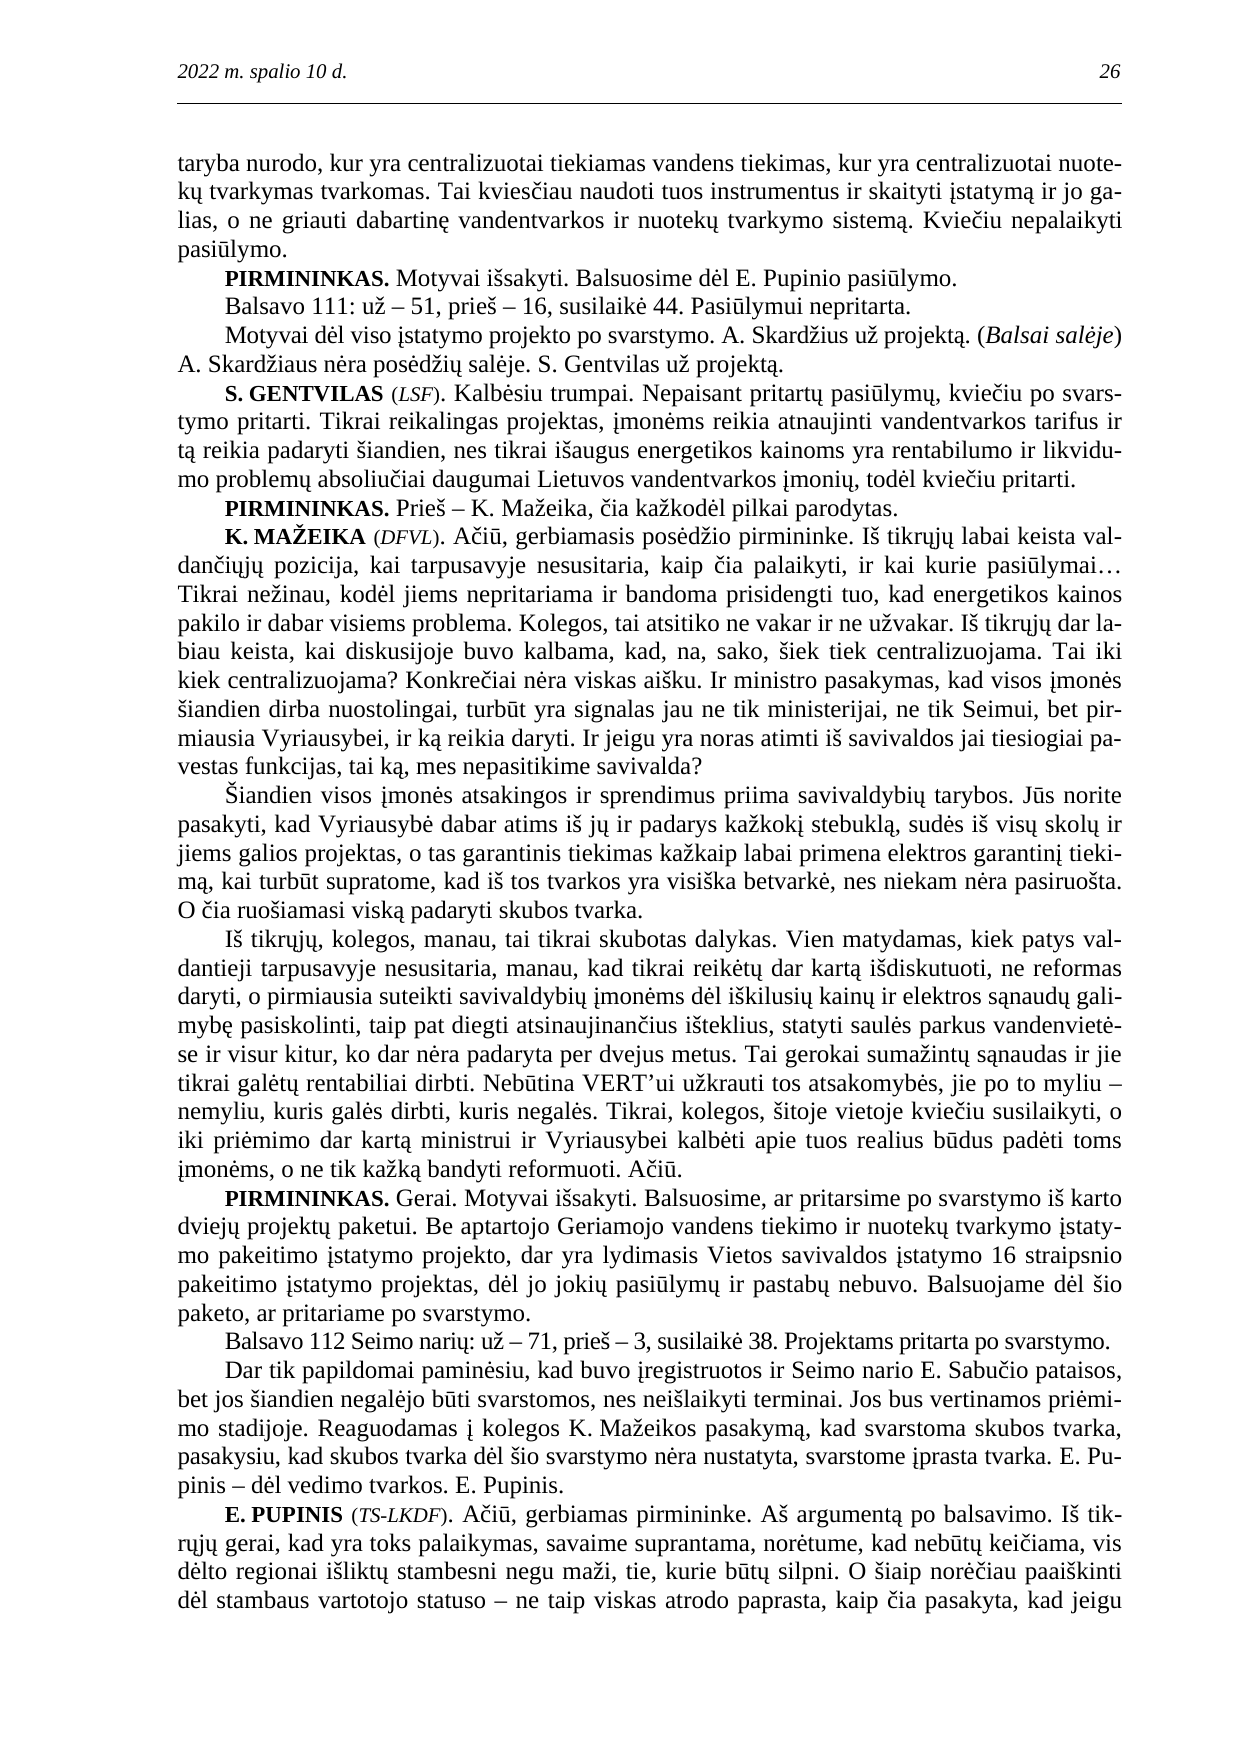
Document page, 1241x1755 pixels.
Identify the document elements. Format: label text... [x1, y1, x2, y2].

text Dar tik pa­pil­do­mai pa­mi­nė­siu, kad bu­vo įre­gist­ruo­tos ir Sei­mo na­rio E. Sa­bu­čio pa­tai­sos, bet jos šian­dien ne­ga­lė­jo bū­ti svars­to­mos, nes ne­iš­lai­ky­ti ter­mi­nai. Jos bus ver­ti­na­mos pri­ėmi­mo sta­di­jo­je. Re­a­guo­da­mas į ko­le­gos K. Ma­žei­kos pa­sa­ky­mą, kad svars­to­ma sku­bos tvar­ka, pa­sa­ky­siu, kad sku­bos tvar­ka dėl šio svars­ty­mo nė­ra nu­sta­ty­ta, svars­to­me įpras­ta tvar­ka. E. Pu­pi­nis – dėl ve­di­mo tvar­kos. E. Pu­pi­nis. [177, 1355, 1122, 1499]
text Mo­ty­vai dėl vi­so įsta­ty­mo pro­jek­to po svars­ty­mo. A. Skar­džius už pro­jek­tą. (Bal­sai sa­lė­je) A. Skar­džiaus nė­ra po­sė­džių sa­lė­je. S. Gent­vi­las už pro­jek­tą. [177, 320, 1122, 378]
text PIRMININKAS. Prieš – K. Ma­žei­ka, čia kaž­ko­dėl pil­kai pa­ro­dy­tas. [177, 493, 1122, 521]
text ta­ry­ba nu­ro­do, kur yra cen­tra­li­zuo­tai tie­kia­mas van­dens tie­ki­mas, kur yra cen­tra­li­zuo­tai nuo­te­kų tvar­ky­mas tvar­ko­mas. Tai kvies­čiau nau­do­ti tuos in­stru­men­tus ir skai­ty­ti įsta­ty­mą ir jo ga­lias, o ne griau­ti da­bar­ti­nę vandent­var­kos ir nuo­te­kų tvar­ky­mo sis­te­mą. Kvie­čiu ne­pa­lai­ky­ti pa­siū­ly­mo. [177, 148, 1122, 263]
text PIRMININKAS. Ge­rai. Mo­ty­vai iš­sa­ky­ti. Bal­suo­si­me, ar pri­tar­si­me po svars­ty­mo iš kar­to dvie­jų pro­jek­tų pa­ke­tui. Be ap­tar­to­jo Ge­ria­mo­jo van­dens tie­ki­mo ir nuo­te­kų tvar­ky­mo įsta­ty­mo pa­kei­ti­mo įsta­ty­mo pro­jek­to, dar yra ly­di­ma­sis Vie­tos sa­vi­val­dos įsta­ty­mo 16 straips­nio pa­kei­ti­mo įsta­ty­mo pro­jek­tas, dėl jo jo­kių pa­siū­ly­mų ir pa­sta­bų ne­bu­vo. Bal­suo­ja­me dėl šio pa­ke­to, ar pri­ta­ria­me po svars­ty­mo. [177, 1183, 1122, 1326]
text S. GENTVILAS (LSF). Kal­bė­siu trum­pai. Ne­pai­sant pri­tar­tų pa­siū­ly­mų, kvie­čiu po svars­ty­mo pri­tar­ti. Tik­rai rei­ka­lin­gas pro­jek­tas, įmo­nėms rei­kia at­nau­jin­ti van­dent­var­kos ta­ri­fus ir tą rei­kia pa­da­ry­ti šian­dien, nes tik­rai iš­au­gus ener­ge­ti­kos kai­noms yra ren­ta­bi­lu­mo ir lik­vi­du­mo pro­ble­mų ab­so­liu­čiai dau­gu­mai Lie­tu­vos van­dent­var­kos įmo­nių, to­dėl kvie­čiu pri­tar­ti. [177, 378, 1122, 493]
text Bal­sa­vo 112 Sei­mo na­rių: už – 71, prieš – 3, su­si­lai­kė 38. Pro­jek­tams pri­tar­ta po svars­ty­mo. [177, 1326, 1122, 1355]
text Šian­dien vi­sos įmo­nės at­sa­kin­gos ir spren­di­mus pri­ima sa­vi­val­dy­bių ta­ry­bos. Jūs no­ri­te pa­sa­ky­ti, kad Vy­riau­sy­bė da­bar atims iš jų ir pa­da­rys kaž­ko­kį ste­buk­lą, su­dės iš vi­sų sko­lų ir jiems ga­lios pro­jek­tas, o tas ga­ran­ti­nis tie­ki­mas kaž­kaip la­bai pri­me­na elek­tros ga­ran­ti­nį tie­ki­mą, kai tur­būt su­pra­to­me, kad iš tos tvar­kos yra vi­siš­ka be­tvar­kė, nes nie­kam nė­ra pa­si­ruoš­ta. O čia ruo­šia­ma­si vis­ką pa­da­ry­ti sku­bos tvar­ka. [177, 780, 1122, 924]
text K. MAŽEIKA (DFVL). Ačiū, ger­bia­ma­sis po­sė­džio pir­mi­nin­ke. Iš tik­rų­jų la­bai keis­ta val­dan­čių­jų po­zi­ci­ja, kai tar­pu­sa­vy­je ne­su­si­ta­ria, kaip čia pa­lai­ky­ti, ir kai ku­rie pa­siū­ly­mai… Tik­rai ne­ži­nau, ko­dėl jiems ne­pri­ta­ria­ma ir ban­do­ma pri­si­deng­ti tuo, kad ener­ge­ti­kos kai­nos pa­ki­lo ir da­bar vi­siems pro­ble­ma. Ko­le­gos, tai at­si­ti­ko ne va­kar ir ne už­va­kar. Iš tik­rų­jų dar la­biau keis­ta, kai dis­ku­si­jo­je bu­vo kal­ba­ma, kad, na, sa­ko, šiek tiek cen­tra­li­zuo­ja­ma. Tai iki kiek cen­tra­li­zuo­ja­ma? Kon­kre­čiai nė­ra vis­kas aiš­ku. Ir mi­nist­ro pa­sa­ky­mas, kad vi­sos įmo­nės šian­dien dir­ba nuos­to­lin­gai, tur­būt yra sig­na­las jau ne tik mi­nis­te­ri­jai, ne tik Sei­mui, bet pir­miau­sia Vy­riau­sy­bei, ir ką rei­kia da­ry­ti. Ir jei­gu yra no­ras at­im­ti iš sa­vi­val­dos jai tie­sio­giai pa­ves­tas funk­ci­jas, tai ką, mes ne­pa­si­ti­ki­me sa­vi­val­da? [177, 521, 1122, 780]
text Bal­sa­vo 111: už – 51, prieš – 16, su­si­lai­kė 44. Pa­siū­ly­mui ne­pri­tar­ta. [177, 291, 1122, 320]
text E. PUPINIS (TS-LKDF). Ačiū, ger­bia­mas pir­mi­nin­ke. Aš ar­gu­men­tą po bal­sa­vi­mo. Iš tik­rų­jų ge­rai, kad yra toks pa­lai­ky­mas, sa­vai­me su­pran­ta­ma, no­rė­tu­me, kad ne­bū­tų kei­čia­ma, vis dėl­to re­gio­nai iš­lik­tų stam­bes­ni ne­gu ma­ži, tie, ku­rie bū­tų sil­pni. O šiaip no­rė­čiau pa­aiš­kin­ti dėl stam­baus var­to­to­jo sta­tu­so – ne taip vis­kas at­ro­do pa­pras­ta, kaip čia pa­sa­ky­ta, kad jei­gu [177, 1499, 1122, 1614]
text PIRMININKAS. Mo­ty­vai iš­sa­ky­ti. Bal­suo­si­me dėl E. Pu­pi­nio pa­siū­ly­mo. [177, 263, 1122, 291]
text Iš tik­rų­jų, ko­le­gos, ma­nau, tai tik­rai sku­bo­tas da­ly­kas. Vien ma­ty­da­mas, kiek pa­tys val­dan­tie­ji tar­pu­sa­vy­je ne­su­si­ta­ria, ma­nau, kad tik­rai rei­kė­tų dar kar­tą iš­dis­ku­tuo­ti, ne re­for­mas da­ry­ti, o pir­miau­sia su­teik­ti sa­vi­val­dy­bių įmo­nėms dėl iš­ki­lu­sių kai­nų ir elek­tros są­nau­dų ga­li­my­bę pa­si­sko­lin­ti, taip pat dieg­ti at­si­nau­ji­nan­čius iš­tek­lius, sta­ty­ti sau­lės par­kus van­den­vie­tė­se ir vi­sur ki­tur, ko dar nė­ra pa­da­ry­ta per dve­jus me­tus. Tai ge­ro­kai su­ma­žin­tų są­nau­das ir jie tik­rai ga­lė­tų ren­ta­bi­liai dirb­ti. Ne­bū­ti­na VERTʼui už­krau­ti tos at­sa­ko­my­bės, jie po to my­liu – ne­my­liu, ku­ris ga­lės dirb­ti, ku­ris ne­ga­lės. Tik­rai, ko­le­gos, ši­to­je vie­to­je kvie­čiu su­si­lai­ky­ti, o iki pri­ėmi­mo dar kar­tą mi­nist­rui ir Vy­riau­sy­bei kal­bė­ti apie tuos re­a­lius bū­dus pa­dė­ti toms įmo­nėms, o ne tik kaž­ką ban­dy­ti re­for­muo­ti. Ačiū. [177, 924, 1122, 1183]
